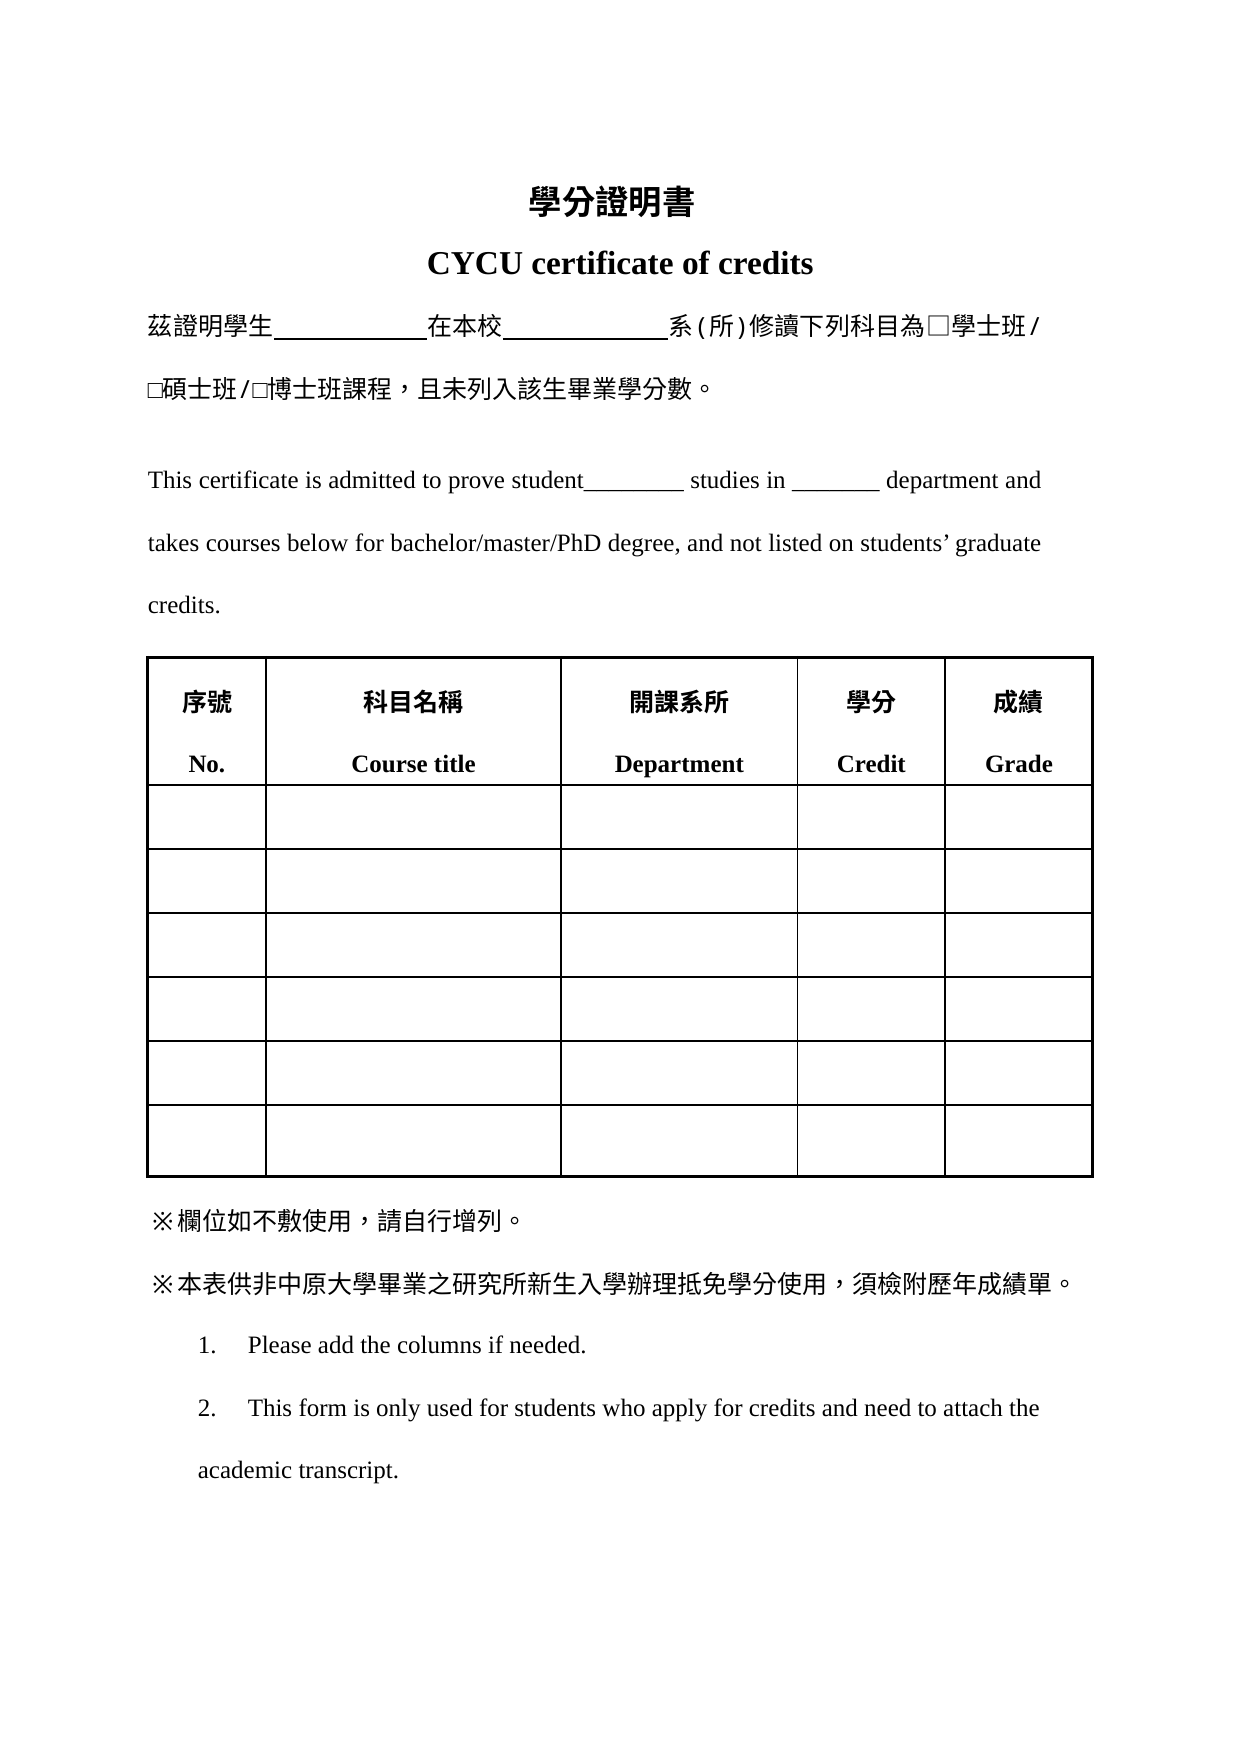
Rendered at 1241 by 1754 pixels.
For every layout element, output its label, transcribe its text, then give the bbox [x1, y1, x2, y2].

table_cell [267, 978, 560, 1040]
table_cell [149, 978, 265, 1040]
table_cell [562, 978, 797, 1040]
table_header 學分 Credit [798, 659, 944, 784]
table_cell [798, 1042, 944, 1104]
list This form is only used for students who apply for credits and need to attach the academic transcript. [198, 1366, 1092, 1491]
table_cell [149, 1042, 265, 1104]
table_cell [946, 1042, 1091, 1104]
table_header 開課系所 Department [562, 659, 797, 784]
table_cell [562, 914, 797, 976]
table_header 科目名稱 Course title [267, 659, 560, 784]
table_cell [149, 786, 265, 848]
table_cell [798, 850, 944, 912]
table_cell [946, 786, 1091, 848]
text CYCU certificate of credits [148, 221, 1092, 283]
text ※本表供非中原大學畢業之研究所新生入學辦理抵免學分使用，須檢附歷年成績單。 [148, 1241, 1092, 1303]
text 茲證明學生 在本校 系(所)修讀下列科目為□學士班/□碩士班/□博士班課程，且未列入該生畢業學分數。 [148, 283, 1042, 408]
table_cell [562, 786, 797, 848]
table_cell [798, 978, 944, 1040]
text 學分證明書 [148, 158, 1092, 221]
table_cell [946, 850, 1091, 912]
table_cell [149, 914, 265, 976]
table_cell [798, 1106, 944, 1175]
table_cell [562, 850, 797, 912]
table_cell [267, 1106, 560, 1175]
table_cell [149, 1106, 265, 1175]
table_cell [946, 978, 1091, 1040]
list Please add the columns if needed. [198, 1303, 1092, 1366]
table_header 成績 Grade [946, 659, 1091, 784]
table_cell [798, 786, 944, 848]
table_cell [562, 1042, 797, 1104]
table_cell [267, 850, 560, 912]
table_cell [946, 914, 1091, 976]
text ※欄位如不敷使用，請自行增列。 [148, 1178, 1092, 1241]
table_cell [149, 850, 265, 912]
table_header 序號 No. [149, 659, 265, 784]
text This certificate is admitted to prove student________ studies in _______ department and takes courses below for bachelor/master/PhD degree, and not listed on students’ graduate credits. [148, 438, 1042, 626]
table_cell [267, 1042, 560, 1104]
table_cell [267, 914, 560, 976]
table_cell [946, 1106, 1091, 1175]
table_cell [267, 786, 560, 848]
table_cell [798, 914, 944, 976]
table_cell [562, 1106, 797, 1175]
